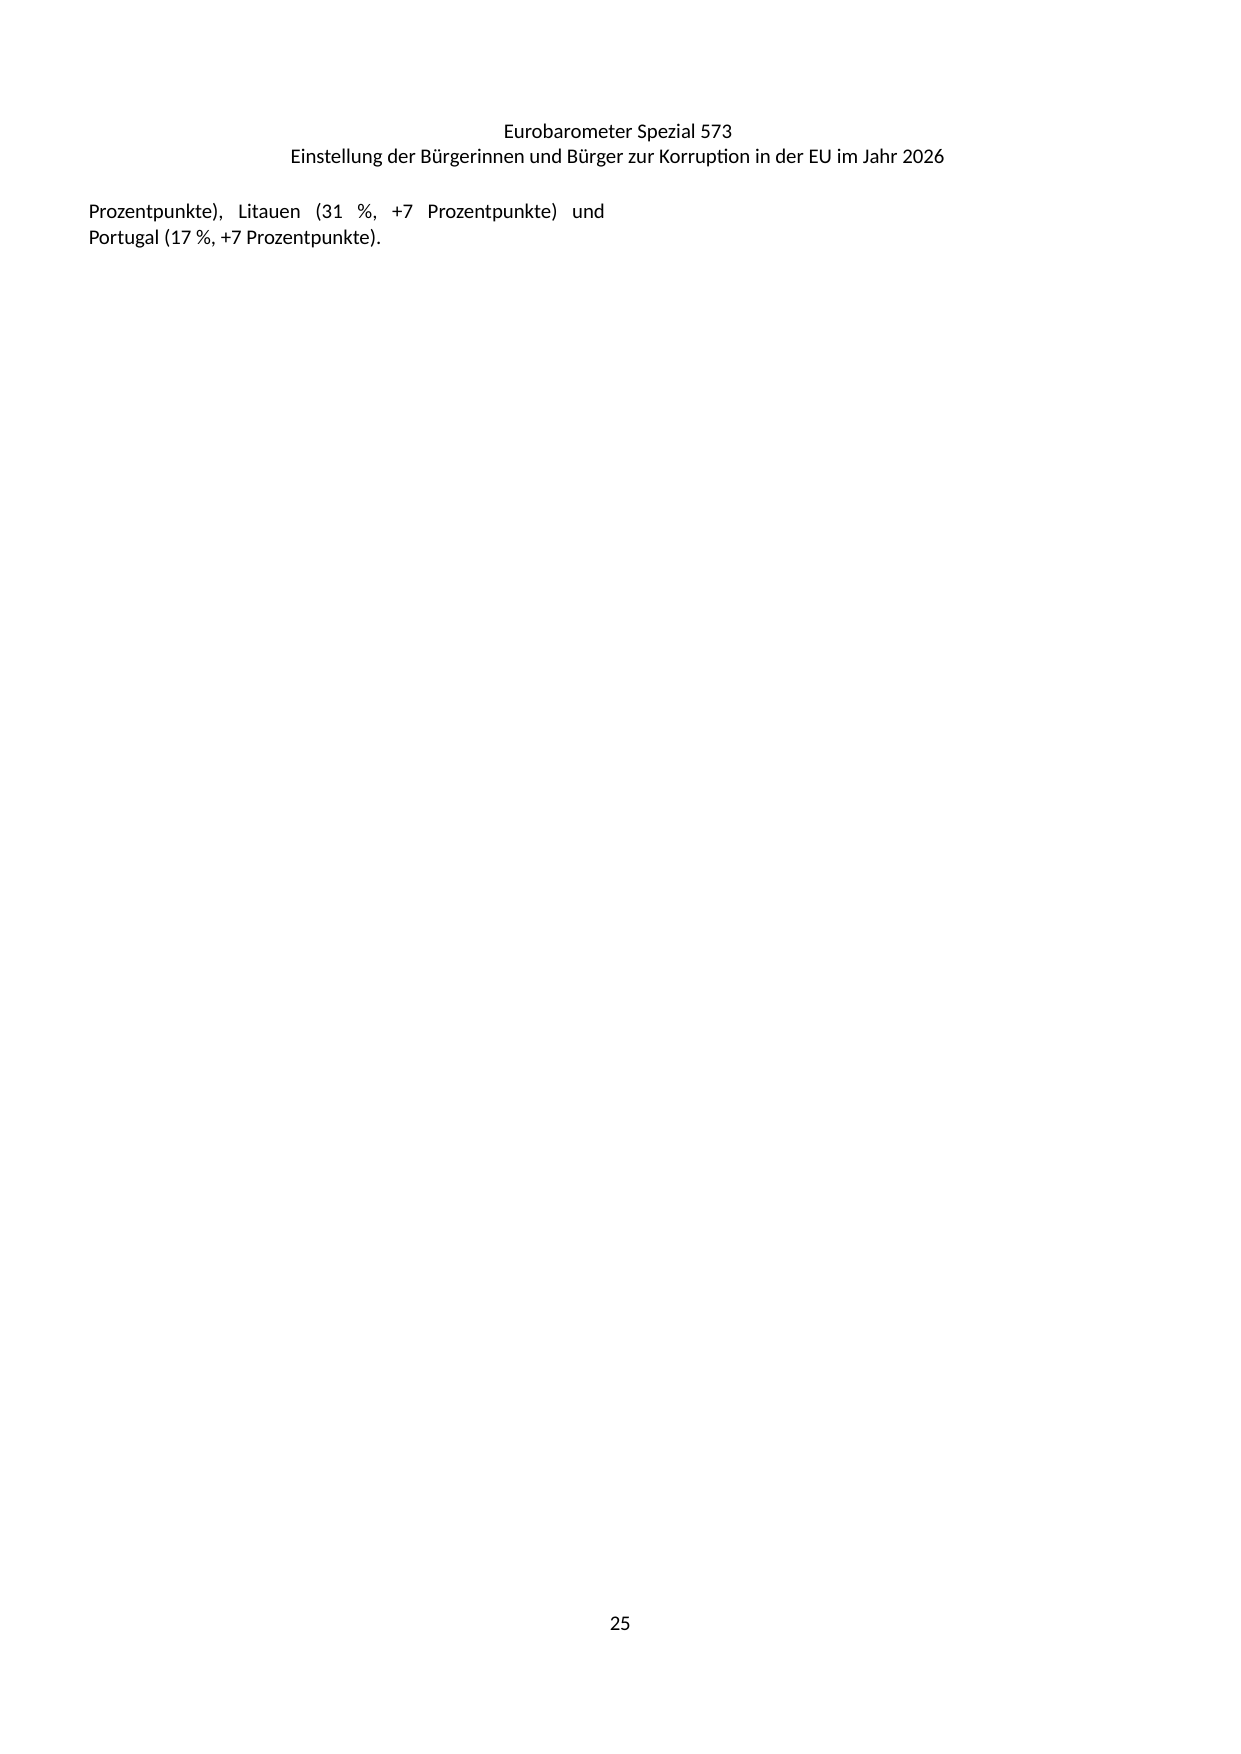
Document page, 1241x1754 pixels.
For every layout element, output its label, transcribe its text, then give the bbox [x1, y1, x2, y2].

text Darüber hinaus sind die Befragten in acht Ländern weniger der Ansicht, dass es manchmal akzeptabel ist, im Austausch für einen Dienst der öffentlichen Verwaltung oder des öffentlichen Dienstes einen Gefallen zu tun. Die stärksten Zuwächse gab es in den Niederlanden (35 %, +7 Prozentpunkte), Litauen (31 %, +7 Prozentpunkte) und Portugal (17 %, +7 Prozentpunkte). [88, 198, 605, 249]
